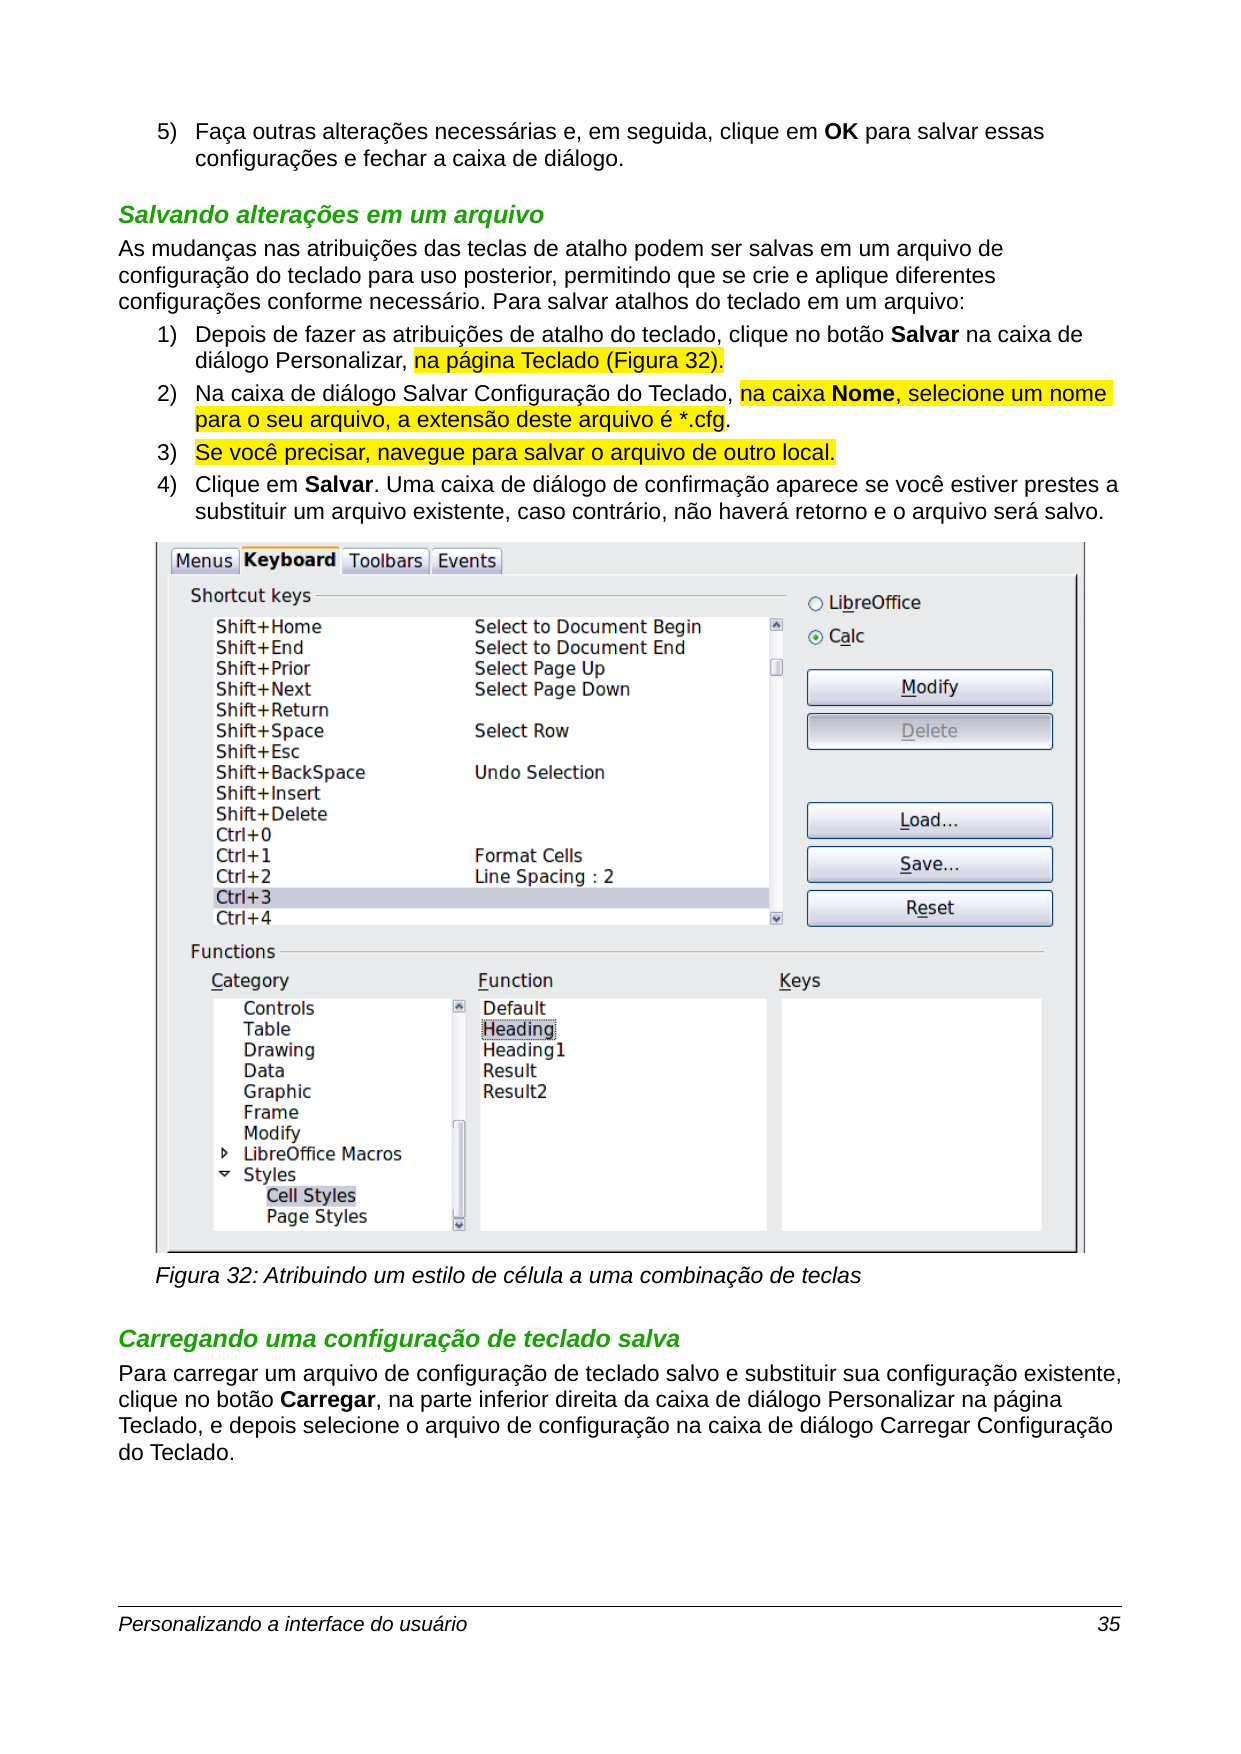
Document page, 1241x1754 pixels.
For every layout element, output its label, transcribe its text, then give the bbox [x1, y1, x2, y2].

list Clique em Salvar. Uma caixa de diálogo de confirmação aparece se você estiver prestes a substituir um arquivo existente, caso contrário, não haverá retorno e o arquivo será salvo. [177, 471, 1122, 524]
subtitle Salvando alterações em um arquivo [118, 200, 1122, 229]
list As mudanças nas atribuições das teclas de atalho podem ser salvas em um arquivo de configuração do teclado para uso posterior, permitindo que se crie e aplique diferentes configurações conforme necessário. Para salvar atalhos do teclado em um arquivo: [118, 235, 1122, 314]
list Na caixa de diálogo Salvar Configuração do Teclado, na caixa Nome, selecione um nome para o seu arquivo, a extensão deste arquivo é *.cfg. [177, 380, 1122, 432]
list Depois de fazer as atribuições de atalho do teclado, clique no botão Salvar na caixa de diálogo Personalizar, na página Teclado (Figura 32). [177, 321, 1122, 373]
text Para carregar um arquivo de configuração de teclado salvo e substituir sua configuração existente, clique no botão Carregar, na parte inferior direita da caixa de diálogo Personalizar na página Teclado, e depois selecione o arquivo de configuração na caixa de diálogo Carregar Configuração do Teclado. [118, 1359, 1122, 1465]
subtitle Carregando uma configuração de teclado salva [118, 1324, 1122, 1353]
text Figura 32: Atribuindo um estilo de célula a uma combinação de teclas [155, 1262, 1085, 1288]
picture [155, 542, 1085, 1253]
list Se você precisar, navegue para salvar o arquivo de outro local. [177, 439, 1122, 465]
list Faça outras alterações necessárias e, em seguida, clique em OK para salvar essas configurações e fechar a caixa de diálogo. [177, 118, 1122, 171]
